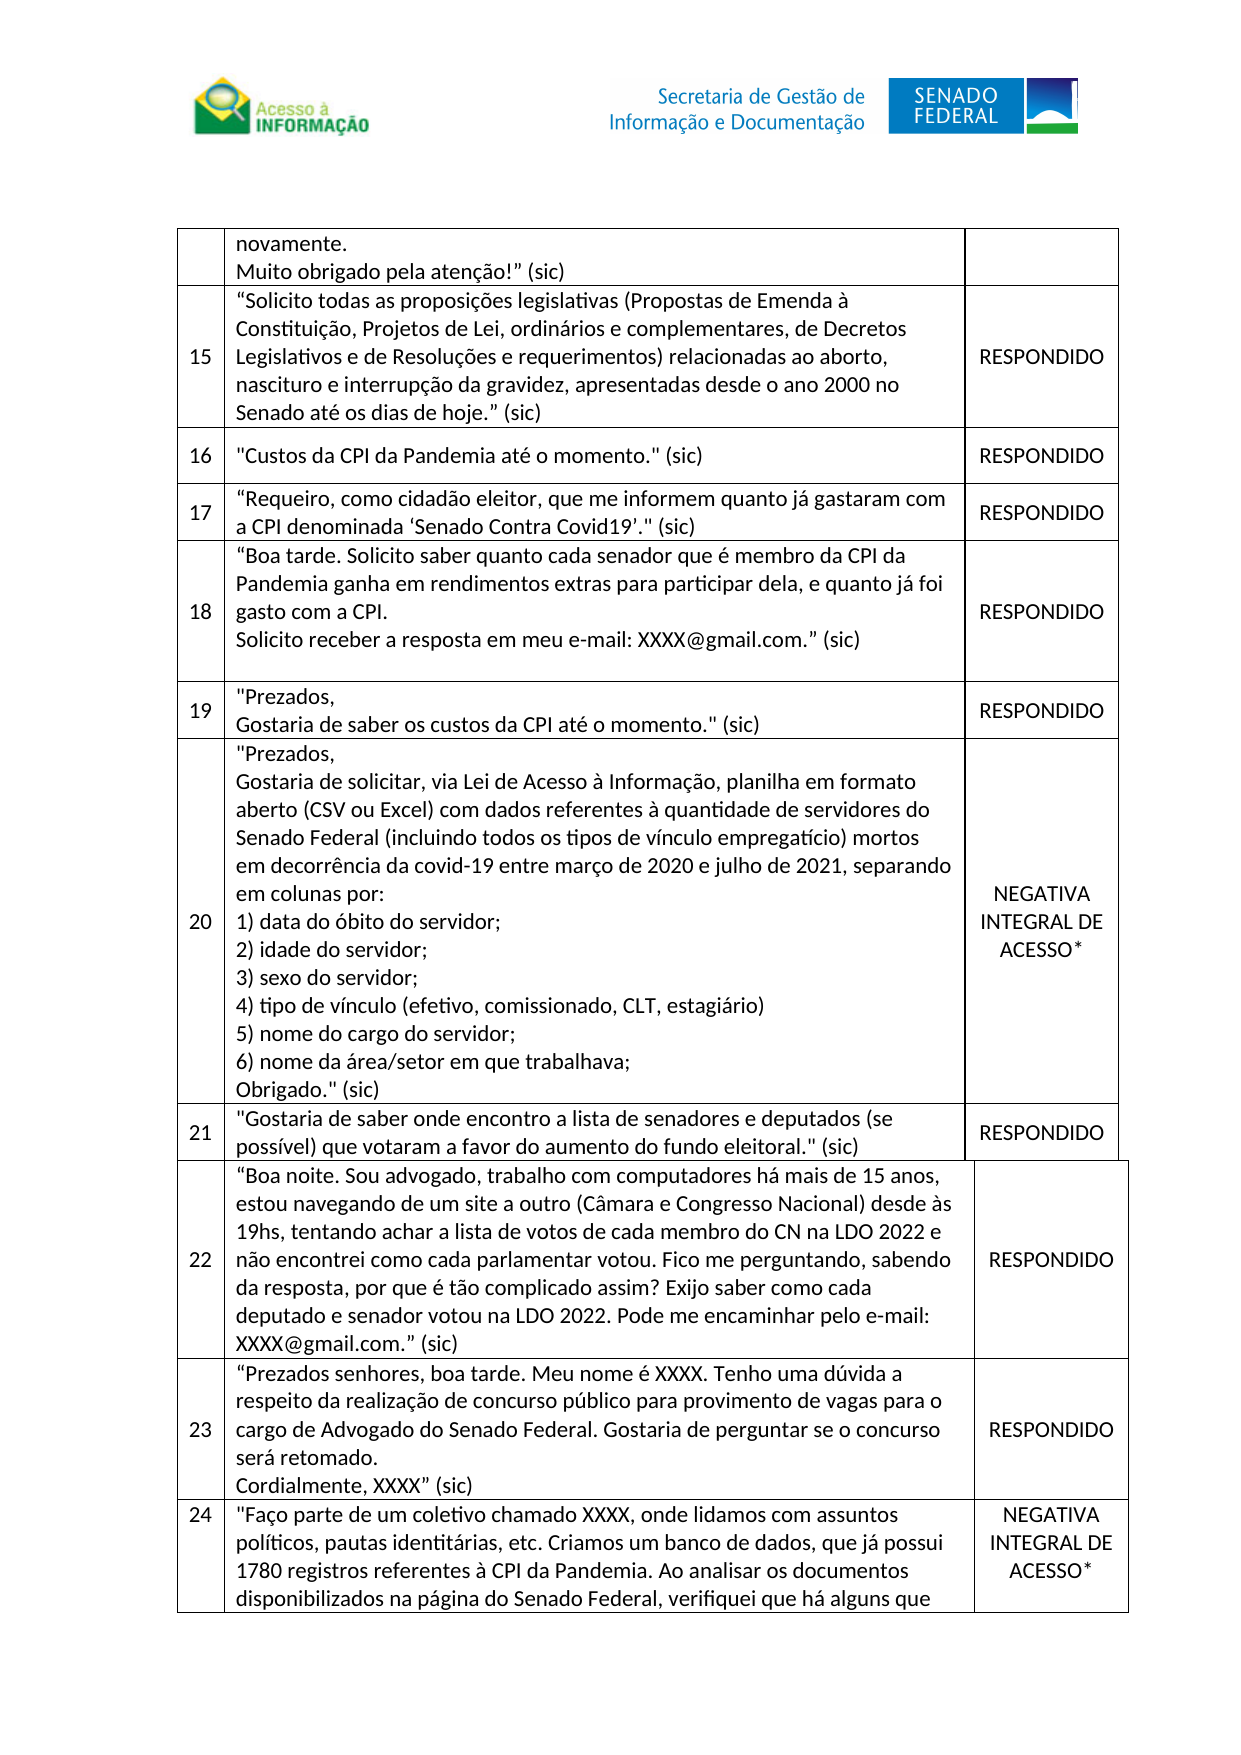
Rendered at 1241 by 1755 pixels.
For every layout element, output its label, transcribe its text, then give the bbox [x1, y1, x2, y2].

table_cell [1123, 681, 1128, 738]
table_cell [178, 229, 224, 285]
table_cell "Prezados, Gostaria de solicitar, via Lei de Acesso à Informação, planilha em formato aberto (CSV ou Excel) com dados referentes à quantidade de servidores do Senado Federal (incluindo todos os tipos de vínculo empregatício) mortos em decorrência da covid-19 entre março de 2020 e julho de 2021, separando em colunas por: 1) data do óbito do servidor; 2) idade do servidor; 3) sexo do servidor; 4) tipo de vínculo (efetivo, comissionado, CLT, estagiário) 5) nome do cargo do servidor; 6) nome da área/setor em que trabalhava; Obrigado." (sic) [225, 739, 964, 1103]
table_cell RESPONDIDO [966, 484, 1118, 540]
table_cell NEGATIVA INTEGRAL DE ACESSO* [975, 1500, 1128, 1612]
table_cell [1123, 1103, 1128, 1160]
table_cell 18 [178, 541, 224, 681]
table_cell [1123, 285, 1128, 427]
table_cell [1123, 483, 1128, 540]
table_cell RESPONDIDO [966, 682, 1118, 738]
table_cell 15 [178, 286, 224, 427]
table_cell NEGATIVA INTEGRAL DE ACESSO* [966, 739, 1118, 1103]
table_cell [1119, 483, 1123, 540]
table_cell RESPONDIDO [975, 1161, 1128, 1358]
table_cell 19 [178, 682, 224, 738]
table_cell novamente. Muito obrigado pela atenção!” (sic) [225, 229, 964, 285]
table_cell “Solicito todas as proposições legislativas (Propostas de Emenda à Constituição, Projetos de Lei, ordinários e complementares, de Decretos Legislativos e de Resoluções e requerimentos) relacionadas ao aborto, nascituro e interrupção da gravidez, apresentadas desde o ano 2000 no Senado até os dias de hoje.” (sic) [225, 286, 964, 427]
table_cell 20 [178, 739, 224, 1103]
table_cell RESPONDIDO [966, 286, 1118, 427]
table_cell RESPONDIDO [975, 1359, 1128, 1499]
table_cell "Gostaria de saber onde encontro a lista de senadores e deputados (se possível) que votaram a favor do aumento do fundo eleitoral." (sic) [225, 1104, 964, 1160]
table_cell [1123, 228, 1128, 285]
table_cell [1119, 228, 1123, 285]
table_cell RESPONDIDO [966, 541, 1118, 681]
table_cell [1123, 738, 1128, 1103]
table_cell [1119, 427, 1123, 483]
table_cell "Faço parte de um coletivo chamado XXXX, onde lidamos com assuntos políticos, pautas identitárias, etc. Criamos um banco de dados, que já possui 1780 registros referentes à CPI da Pandemia. Ao analisar os documentos disponibilizados na página do Senado Federal, verifiquei que há alguns que [225, 1500, 974, 1612]
table_cell "Prezados, Gostaria de saber os custos da CPI até o momento." (sic) [225, 682, 964, 738]
table_cell [1119, 738, 1123, 1103]
table_cell “Requeiro, como cidadão eleitor, que me informem quanto já gastaram com a CPI denominada ‘Senado Contra Covid19’." (sic) [225, 484, 964, 540]
table_cell [1119, 285, 1123, 427]
table_cell RESPONDIDO [966, 428, 1118, 483]
table_cell 21 [178, 1104, 224, 1160]
table_cell [1119, 1103, 1123, 1160]
table_cell [1119, 681, 1123, 738]
table_cell "Custos da CPI da Pandemia até o momento." (sic) [225, 428, 964, 483]
table_cell “Prezados senhores, boa tarde. Meu nome é XXXX. Tenho uma dúvida a respeito da realização de concurso público para provimento de vagas para o cargo de Advogado do Senado Federal. Gostaria de perguntar se o concurso será retomado. Cordialmente, XXXX” (sic) [225, 1359, 974, 1499]
table_cell 24 [178, 1500, 224, 1612]
table_cell [966, 229, 1118, 285]
table_cell “Boa tarde. Solicito saber quanto cada senador que é membro da CPI da Pandemia ganha em rendimentos extras para participar dela, e quanto já foi gasto com a CPI. Solicito receber a resposta em meu e-mail: XXXX@gmail.com.” (sic) [225, 541, 964, 681]
table_cell 23 [178, 1359, 224, 1499]
table_cell [1123, 427, 1128, 483]
table_cell RESPONDIDO [966, 1104, 1118, 1160]
table_cell 17 [178, 484, 224, 540]
table_cell [1123, 540, 1128, 681]
table_cell [1119, 540, 1123, 681]
table_cell 16 [178, 428, 224, 483]
table_cell “Boa noite. Sou advogado, trabalho com computadores há mais de 15 anos, estou navegando de um site a outro (Câmara e Congresso Nacional) desde às 19hs, tentando achar a lista de votos de cada membro do CN na LDO 2022 e não encontrei como cada parlamentar votou. Fico me perguntando, sabendo da resposta, por que é tão complicado assim? Exijo saber como cada deputado e senador votou na LDO 2022. Pode me encaminhar pelo e-mail: XXXX@gmail.com.” (sic) [225, 1161, 974, 1358]
table_cell 22 [178, 1161, 224, 1358]
